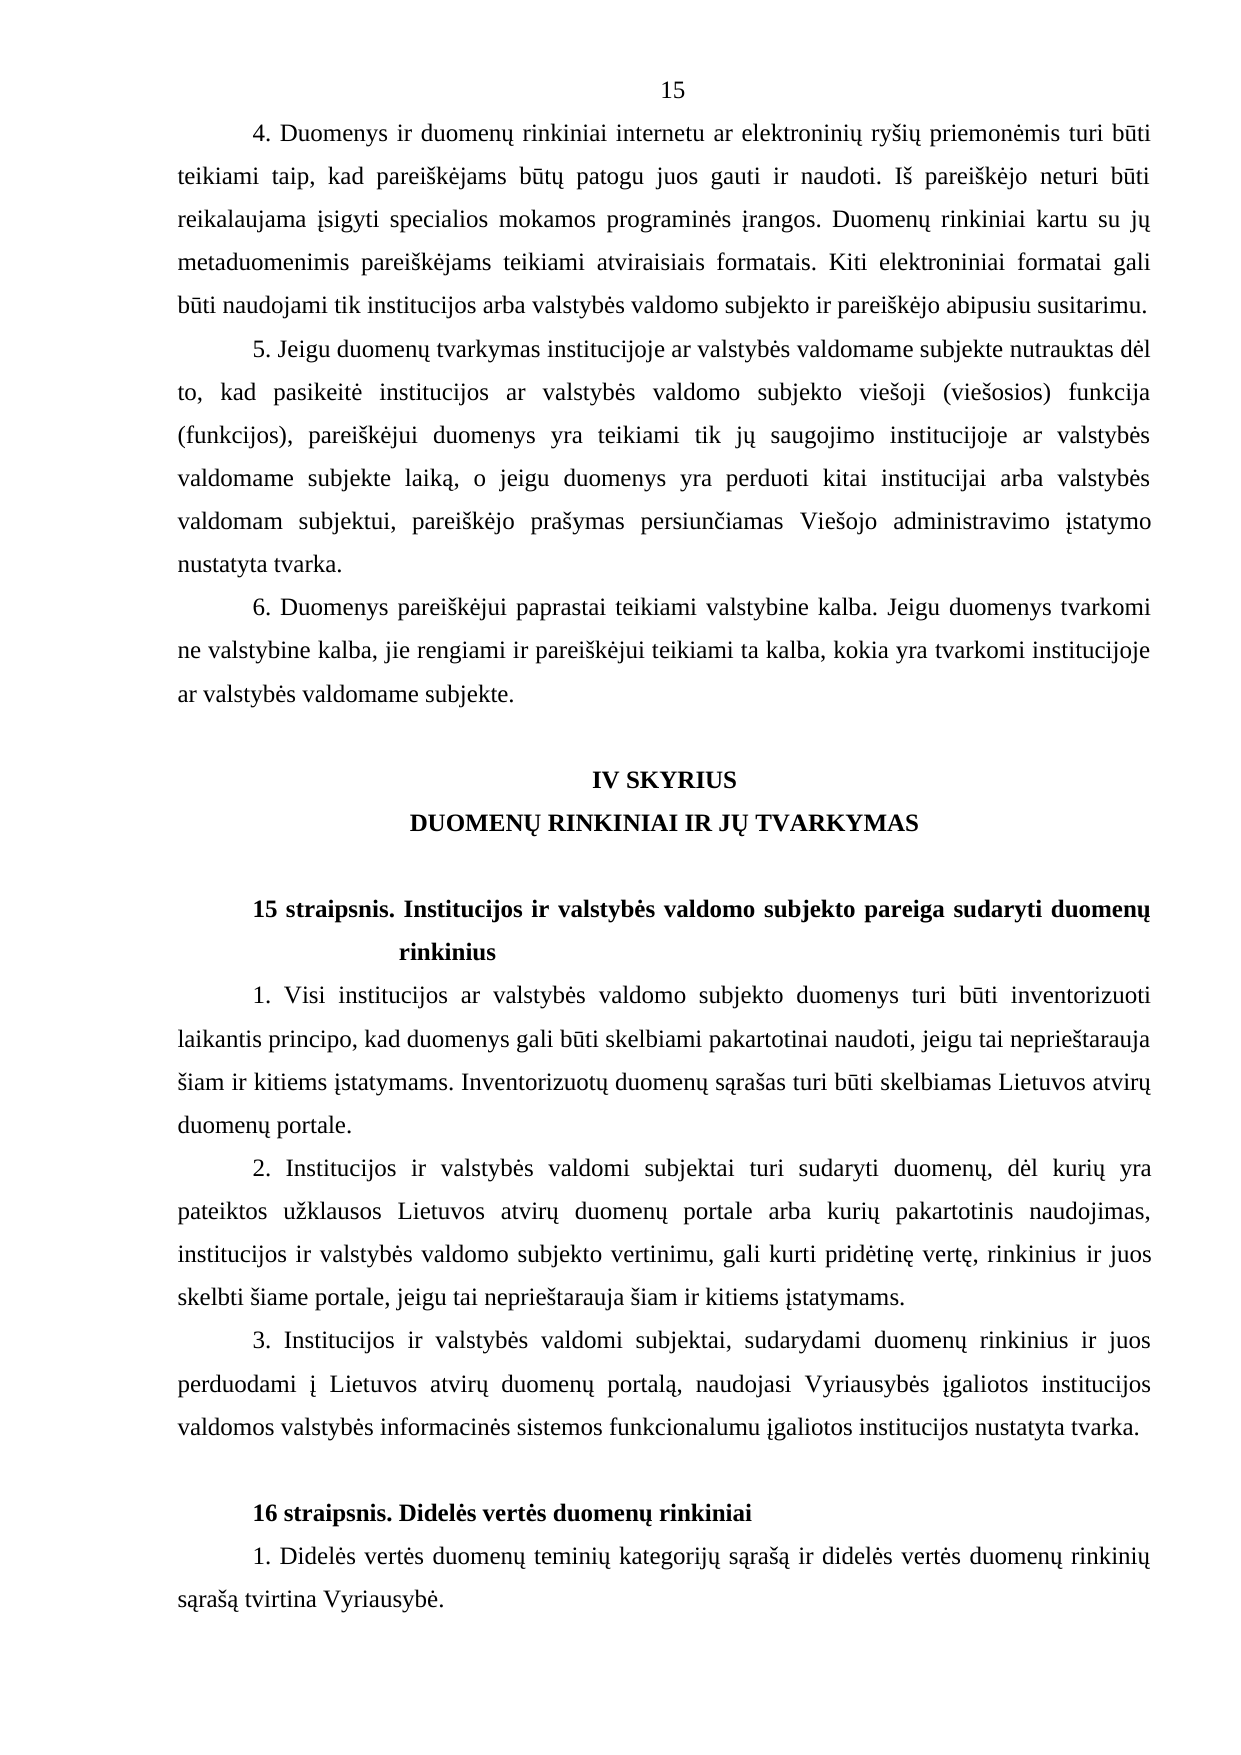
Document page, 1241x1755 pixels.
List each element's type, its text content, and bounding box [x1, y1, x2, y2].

text 15 straipsnis. Institucijos ir valstybės valdomo subjekto pareiga sudaryti duomenų rinkinius [252, 894, 1152, 966]
text 6. Duomenys pareiškėjui paprastai teikiami valstybine kalba. Jeigu duomenys tvarkomi ne valstybine kalba, jie rengiami ir pareiškėjui teikiami ta kalba, kokia yra tvarkomi institucijoje ar valstybės valdomame subjekte. [177, 592, 1152, 707]
text 2. Institucijos ir valstybės valdomi subjektai turi sudaryti duomenų, dėl kurių yra pateiktos užklausos Lietuvos atvirų duomenų portale arba kurių pakartotinis naudojimas, institucijos ir valstybės valdomo subjekto vertinimu, gali kurti pridėtinę vertę, rinkinius ir juos skelbti šiame portale, jeigu tai neprieštarauja šiam ir kitiems įstatymams. [177, 1153, 1152, 1311]
text 1. Visi institucijos ar valstybės valdomo subjekto duomenys turi būti inventorizuoti laikantis principo, kad duomenys gali būti skelbiami pakartotinai naudoti, jeigu tai neprieštarauja šiam ir kitiems įstatymams. Inventorizuotų duomenų sąrašas turi būti skelbiamas Lietuvos atvirų duomenų portale. [177, 981, 1152, 1139]
text DUOMENŲ RINKINIAI IR JŲ TVARKYMAS [177, 808, 1152, 837]
text 3. Institucijos ir valstybės valdomi subjektai, sudarydami duomenų rinkinius ir juos perduodami į Lietuvos atvirų duomenų portalą, naudojasi Vyriausybės įgaliotos institucijos valdomos valstybės informacinės sistemos funkcionalumu įgaliotos institucijos nustatyta tvarka. [177, 1326, 1152, 1441]
text 5. Jeigu duomenų tvarkymas institucijoje ar valstybės valdomame subjekte nutrauktas dėl to, kad pasikeitė institucijos ar valstybės valdomo subjekto viešoji (viešosios) funkcija (funkcijos), pareiškėjui duomenys yra teikiami tik jų saugojimo institucijoje ar valstybės valdomame subjekte laiką, o jeigu duomenys yra perduoti kitai institucijai arba valstybės valdomam subjektui, pareiškėjo prašymas persiunčiamas Viešojo administravimo įstatymo nustatyta tvarka. [177, 334, 1152, 578]
text 16 straipsnis. Didelės vertės duomenų rinkiniai [177, 1498, 1152, 1527]
text 4. Duomenys ir duomenų rinkiniai internetu ar elektroninių ryšių priemonėmis turi būti teikiami taip, kad pareiškėjams būtų patogu juos gauti ir naudoti. Iš pareiškėjo neturi būti reikalaujama įsigyti specialios mokamos programinės įrangos. Duomenų rinkiniai kartu su jų metaduomenimis pareiškėjams teikiami atviraisiais formatais. Kiti elektroniniai formatai gali būti naudojami tik institucijos arba valstybės valdomo subjekto ir pareiškėjo abipusiu susitarimu. [177, 118, 1152, 319]
text IV SKYRIUS [177, 765, 1152, 794]
text 1. Didelės vertės duomenų teminių kategorijų sąrašą ir didelės vertės duomenų rinkinių sąrašą tvirtina Vyriausybė. [177, 1541, 1152, 1613]
